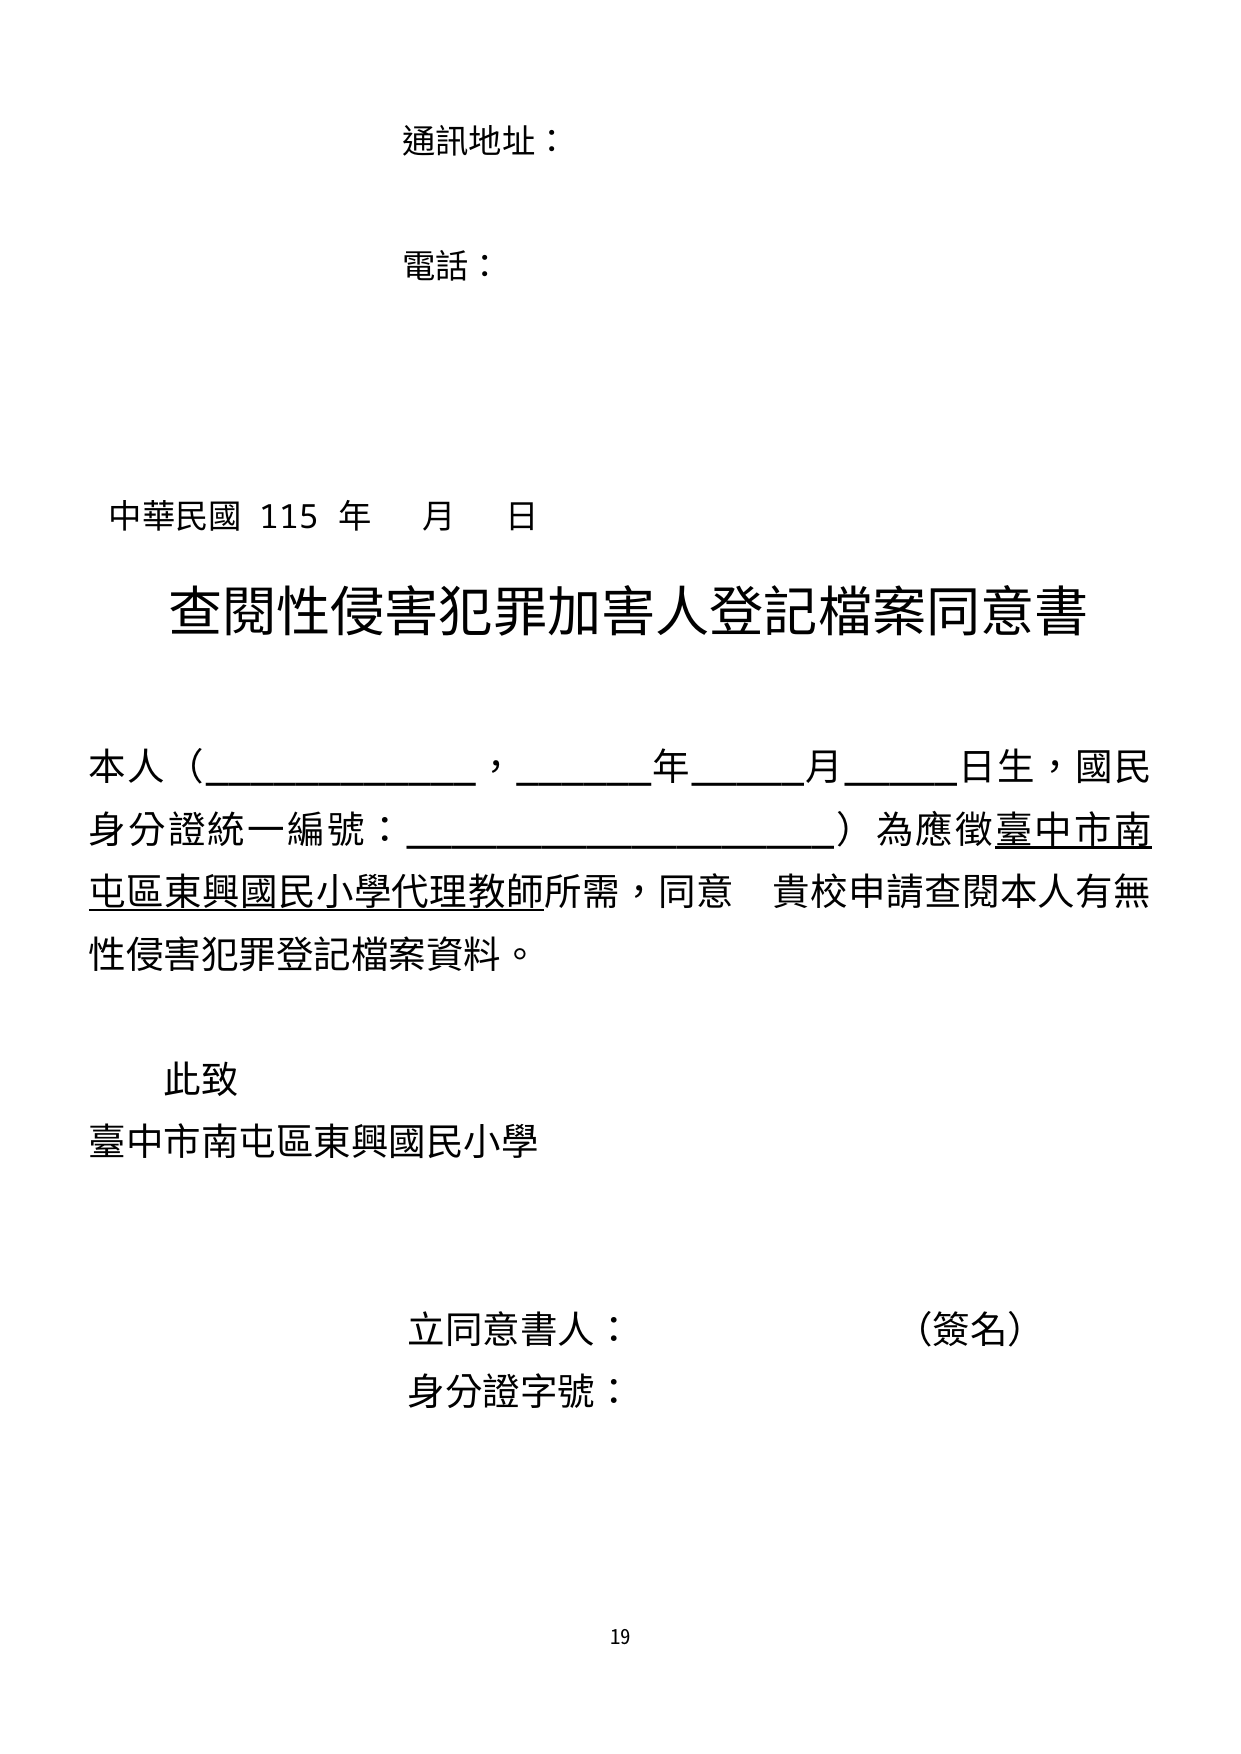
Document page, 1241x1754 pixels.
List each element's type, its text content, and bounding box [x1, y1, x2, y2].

text 電話： [89, 223, 1152, 285]
text 通訊地址： [89, 98, 1152, 160]
text 臺中市南屯區東興國民小學 [89, 1098, 1152, 1160]
text 身分證字號： [89, 1348, 1152, 1410]
text 此致 [89, 1035, 1152, 1098]
text 本人（____________，______年_____月_____日生，國民身分證統一編號：___________________）為應徵臺中市南屯區東興國民小學代理教師所需，同意 貴校申請查閱本人有無性侵害犯罪登記檔案資料。 [89, 723, 1152, 973]
text 查閱性侵害犯罪加害人登記檔案同意書 [89, 535, 1168, 660]
text 立同意書人： （簽名） [89, 1285, 1152, 1348]
text 中華民國 115 年 月 日 [89, 473, 1152, 535]
